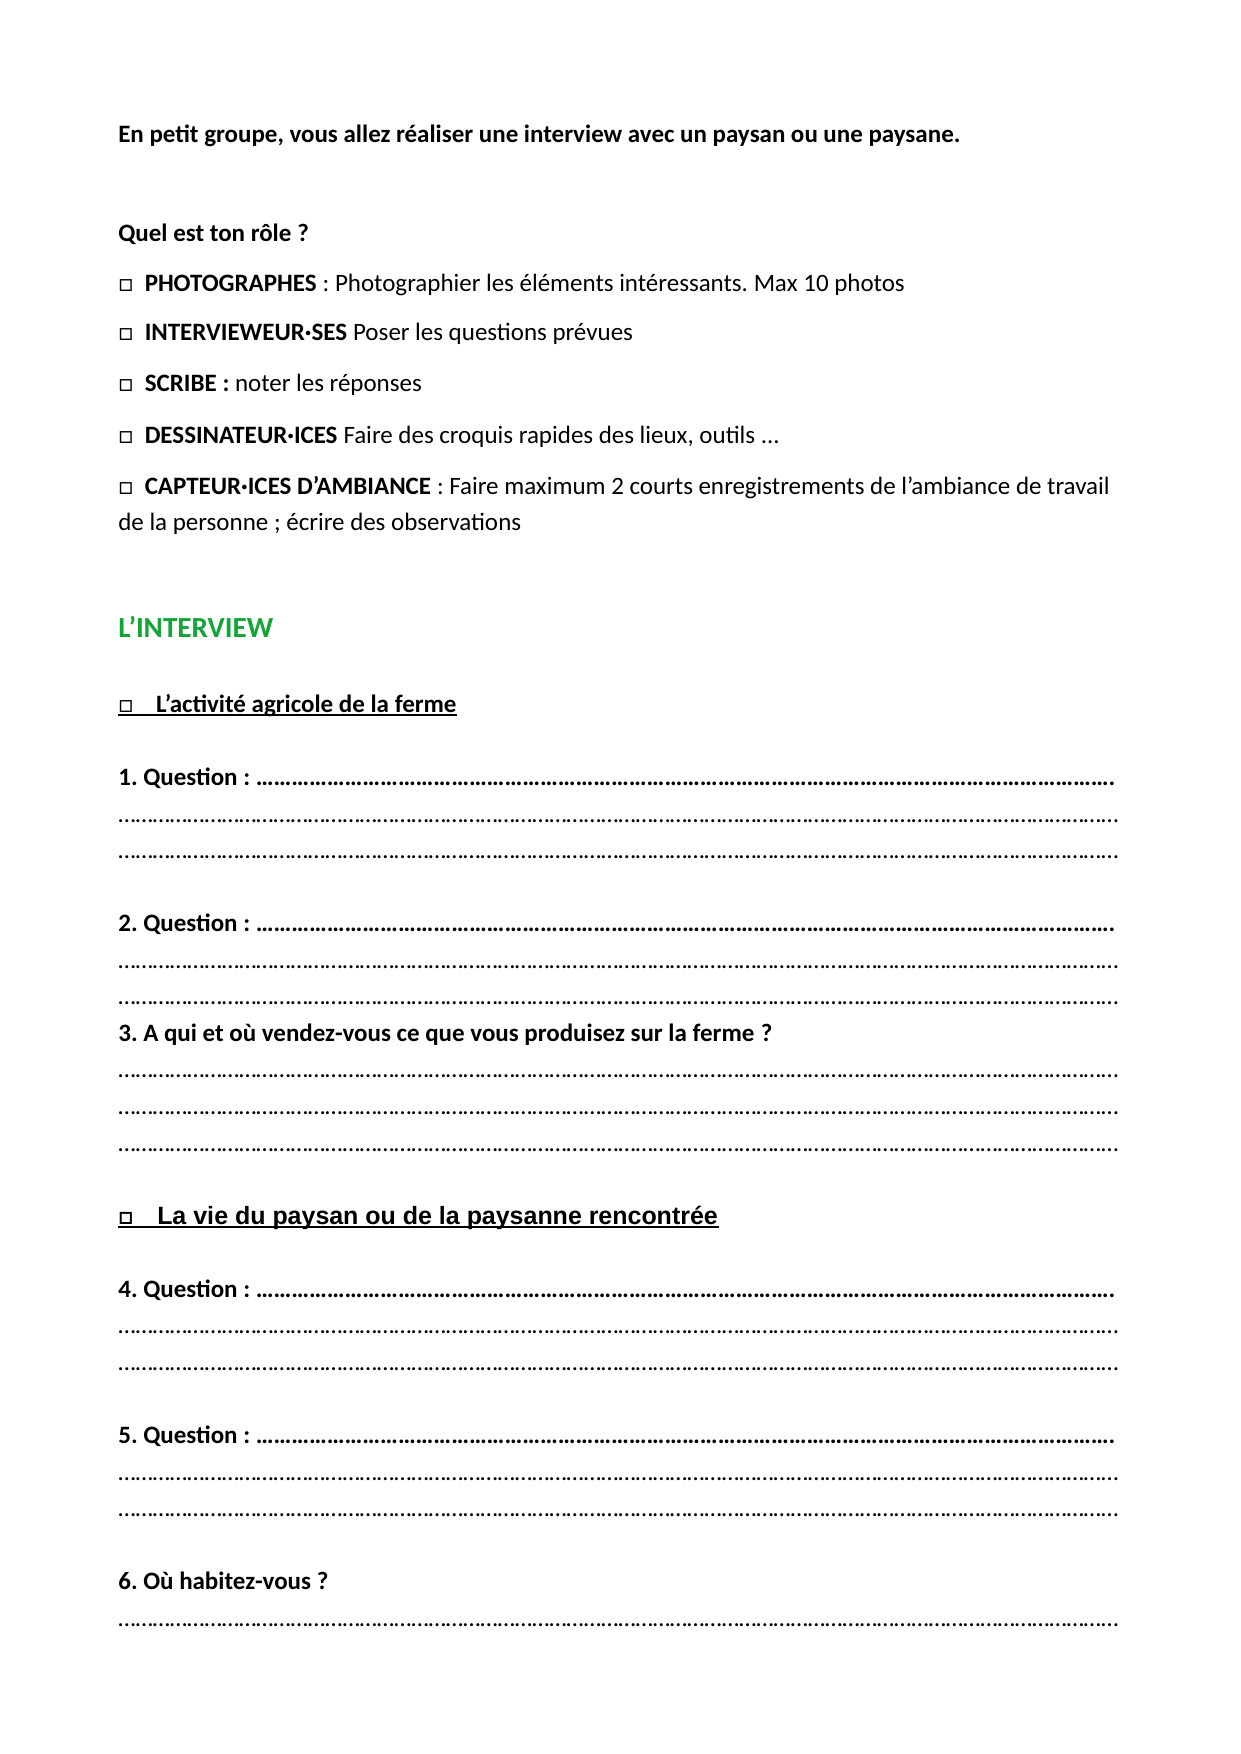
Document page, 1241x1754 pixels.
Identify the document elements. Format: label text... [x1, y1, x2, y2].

text 2. Question : ………………………………………………………………………………………………………………………………. [118, 907, 1122, 938]
text En petit groupe, vous allez réaliser une interview avec un paysan ou une paysane. [118, 118, 1122, 149]
text ………………………………………………………………………………………………………………………………………………………… [118, 1346, 1122, 1377]
text 5. Question : ………………………………………………………………………………………………………………………………. [118, 1419, 1122, 1450]
text ………………………………………………………………………………………………………………………………………………………… [118, 1090, 1122, 1121]
text 1. Question : ………………………………………………………………………………………………………………………………. [118, 761, 1122, 792]
text □ INTERVIEWEUR·SES Poser les questions prévues [118, 316, 1122, 347]
text ………………………………………………………………………………………………………………………………………………………… [118, 798, 1122, 828]
text Quel est ton rôle ? [118, 217, 1122, 248]
text ………………………………………………………………………………………………………………………………………………………… [118, 1456, 1122, 1486]
text ………………………………………………………………………………………………………………………………………………………… [118, 944, 1122, 974]
text ………………………………………………………………………………………………………………………………………………………… [118, 1602, 1122, 1633]
text □ CAPTEUR·ICES D’AMBIANCE : Faire maximum 2 courts enregistrements de l’ambiance de travail de la personne ; écrire des observations [118, 470, 1122, 537]
text □ SCRIBE : noter les réponses [118, 368, 1122, 398]
text □ L’activité agricole de la ferme [118, 688, 1122, 718]
text ………………………………………………………………………………………………………………………………………………………… [118, 1309, 1122, 1340]
text L’INTERVIEW [118, 609, 1122, 644]
text 6. Où habitez-vous ? [118, 1566, 1122, 1596]
text □ DESSINATEUR·ICES Faire des croquis rapides des lieux, outils ... [118, 419, 1122, 449]
text 4. Question : ………………………………………………………………………………………………………………………………. [118, 1273, 1122, 1303]
text ………………………………………………………………………………………………………………………………………………………… [118, 1127, 1122, 1157]
text □ La vie du paysan ou de la paysanne rencontrée [118, 1200, 1122, 1230]
text □ PHOTOGRAPHES : Photographier les éléments intéressants. Max 10 photos [118, 267, 1122, 297]
text ………………………………………………………………………………………………………………………………………………………… [118, 981, 1122, 1011]
text ………………………………………………………………………………………………………………………………………………………… [118, 1492, 1122, 1523]
text ………………………………………………………………………………………………………………………………………………………… [118, 834, 1122, 865]
text ………………………………………………………………………………………………………………………………………………………… [118, 1054, 1122, 1084]
text 3. A qui et où vendez-vous ce que vous produisez sur la ferme ? [118, 1017, 1122, 1048]
